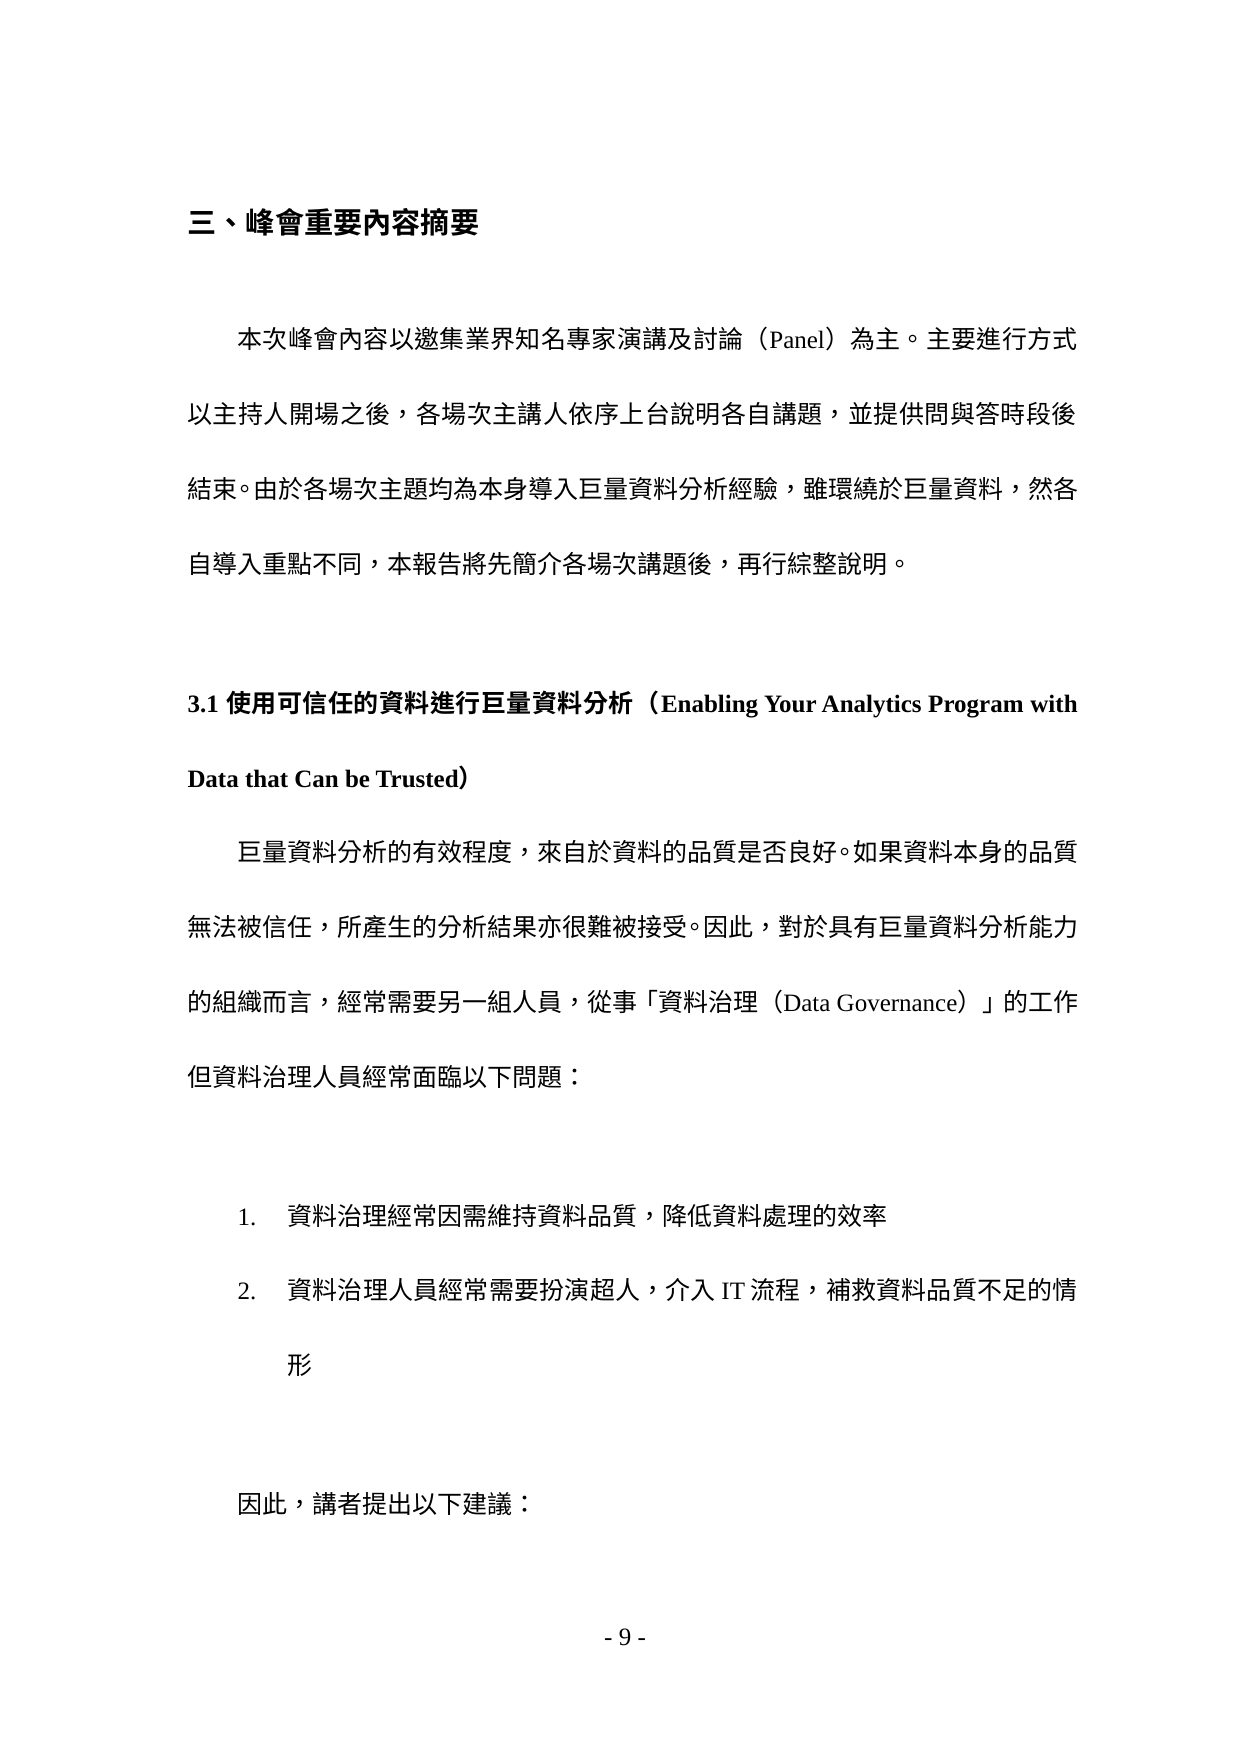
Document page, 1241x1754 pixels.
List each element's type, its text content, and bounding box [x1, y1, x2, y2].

subtitle 三、峰會重要內容摘要 [187, 183, 1078, 258]
text 本次峰會內容以邀集業界知名專家演講及討論（Panel）為主。主要進行方式以主持人開場之後，各場次主講人依序上台說明各自講題，並提供問與答時段後結束。由於各場次主題均為本身導入巨量資料分析經驗，雖環繞於巨量資料，然各自導入重點不同，本報告將先簡介各場次講題後，再行綜整說明。 [187, 319, 1078, 582]
list 資料治理人員經常需要扮演超人，介入IT流程，補救資料品質不足的情形 [237, 1270, 1078, 1382]
text 巨量資料分析的有效程度，來自於資料的品質是否良好。如果資料本身的品質無法被信任，所產生的分析結果亦很難被接受。因此，對於具有巨量資料分析能力的組織而言，經常需要另一組人員，從事「資料治理（Data Governance）」的工作。但資料治理人員經常面臨以下問題： [187, 832, 1078, 1094]
text 因此，講者提出以下建議： [187, 1484, 1078, 1521]
list 資料治理經常因需維持資料品質，降低資料處理的效率 [237, 1196, 1078, 1233]
text 3.1 使用可信任的資料進行巨量資料分析（Enabling Your Analytics Program with Data that Can be Trusted） [187, 683, 1078, 796]
